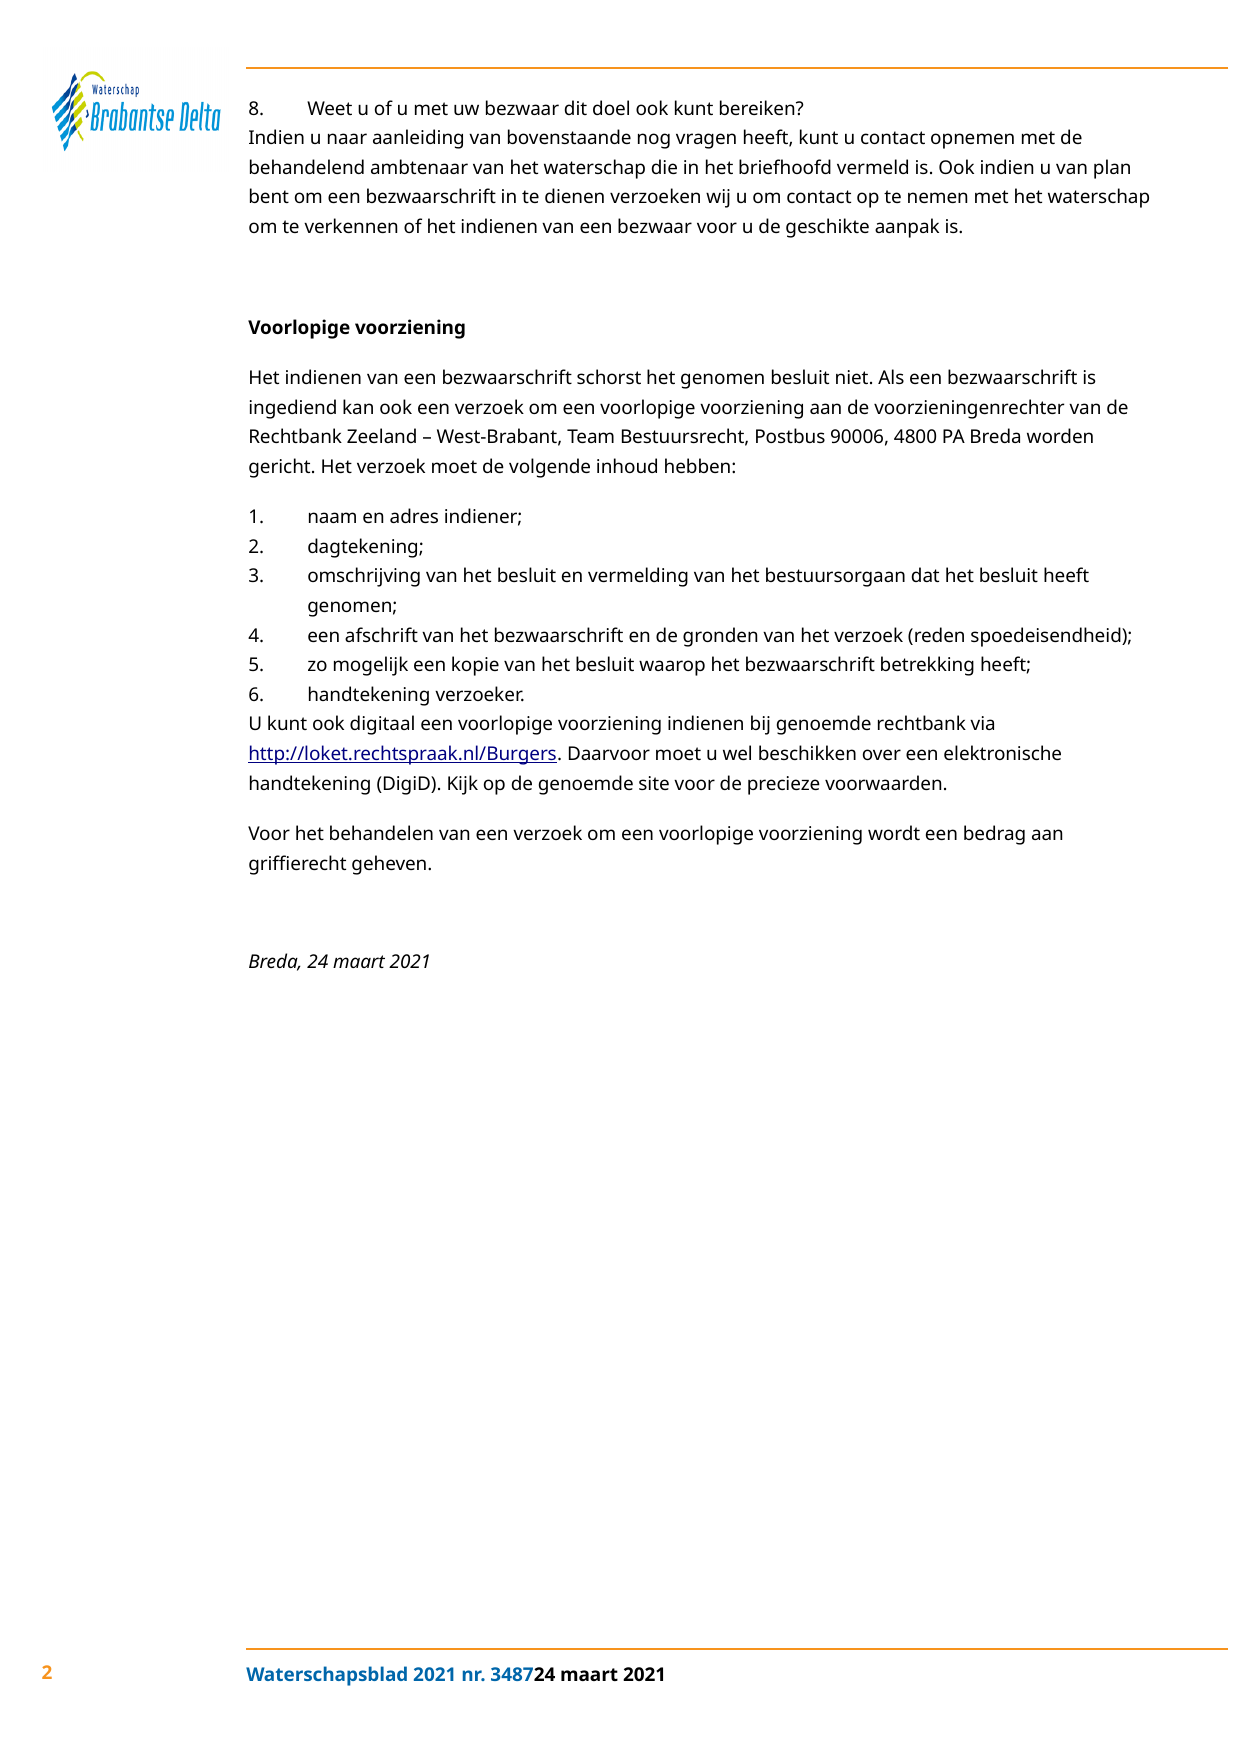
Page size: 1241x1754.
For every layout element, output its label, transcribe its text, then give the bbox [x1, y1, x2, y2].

text Voorlopige voorziening [248, 314, 1152, 340]
list handtekening verzoeker. [248, 681, 1152, 707]
text Voor het behandelen van een verzoek om een voorlopige voorziening wordt een bedrag aan griffierecht geheven. [248, 820, 1152, 876]
list naam en adres indiener; [248, 503, 1152, 529]
list zo mogelijk een kopie van het besluit waarop het bezwaarschrift betrekking heeft; [248, 651, 1152, 677]
text Indien u naar aanleiding van bovenstaande nog vragen heeft, kunt u contact opnemen met de behandelend ambtenaar van het waterschap die in het briefhoofd vermeld is. Ook indien u van plan bent om een bezwaarschrift in te dienen verzoeken wij u om contact op te nemen met het waterschap om te verkennen of het indienen van een bezwaar voor u de geschikte aanpak is. [248, 124, 1152, 239]
list omschrijving van het besluit en vermelding van het bestuursorgaan dat het besluit heeft genomen; [248, 563, 1152, 618]
text Het indienen van een bezwaarschrift schorst het genomen besluit niet. Als een bezwaarschrift is ingediend kan ook een verzoek om een voorlopige voorziening aan de voorzieningenrechter van de Rechtbank Zeeland – West-Brabant, Team Bestuursrecht, Postbus 90006, 4800 PA Breda worden gericht. Het verzoek moet de volgende inhoud hebben: [248, 364, 1152, 479]
list dagtekening; [248, 533, 1152, 559]
text U kunt ook digitaal een voorlopige voorziening indienen bij genoemde rechtbank via http://loket.rechtspraak.nl/Burgers. Daarvoor moet u wel beschikken over een elektronische handtekening (DigiD). Kijk op de genoemde site voor de precieze voorwaarden. [248, 711, 1152, 796]
list een afschrift van het bezwaarschrift en de gronden van het verzoek (reden spoedeisendheid); [248, 622, 1152, 648]
text Breda, 24 maart 2021 [248, 948, 1152, 974]
picture [41, 47, 231, 172]
list Weet u of u met uw bezwaar dit doel ook kunt bereiken? [248, 95, 1152, 121]
